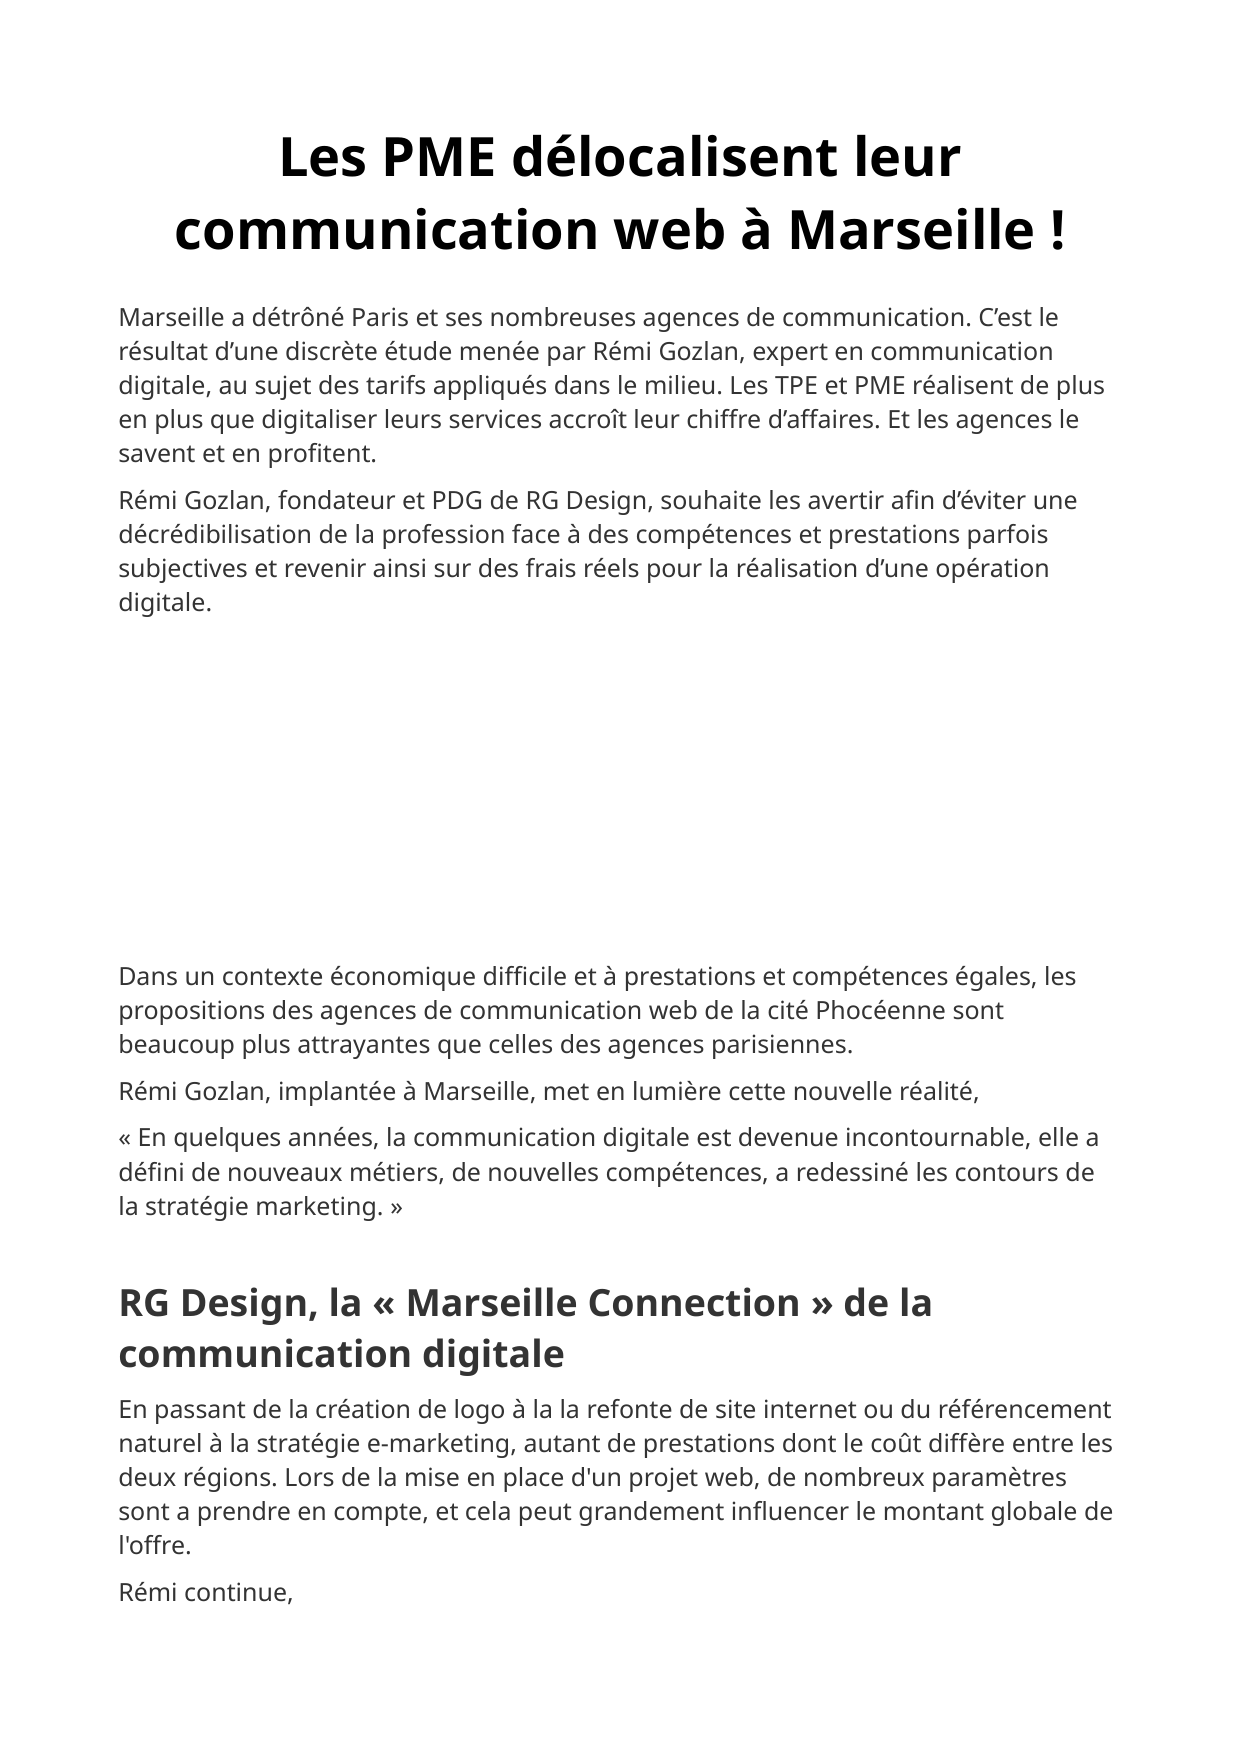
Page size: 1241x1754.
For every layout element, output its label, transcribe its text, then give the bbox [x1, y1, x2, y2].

text En passant de la création de logo à la la refonte de site internet ou du référencement naturel à la stratégie e-marketing, autant de prestations dont le coût diffère entre les deux régions. Lors de la mise en place d'un projet web, de nombreux paramètres sont a prendre en compte, et cela peut grandement influencer le montant globale de l'offre. [118, 1391, 1122, 1562]
text Rémi Gozlan, implantée à Marseille, met en lumière cette nouvelle réalité, [118, 1073, 1122, 1108]
text Dans un contexte économique difficile et à prestations et compétences égales, les propositions des agences de communication web de la cité Phocéenne sont beaucoup plus attrayantes que celles des agences parisiennes. [118, 959, 1122, 1061]
text Les PME délocalisent leur communication web à Marseille ! [118, 118, 1122, 266]
text Rémi continue, [118, 1574, 1122, 1608]
text Marseille a détrôné Paris et ses nombreuses agences de communication. C’est le résultat d’une discrète étude menée par Rémi Gozlan, expert en communication digitale, au sujet des tarifs appliqués dans le milieu. Les TPE et PME réalisent de plus en plus que digitaliser leurs services accroît leur chiffre d’affaires. Et les agences le savent et en profitent. [118, 300, 1122, 470]
text Rémi Gozlan, fondateur et PDG de RG Design, souhaite les avertir afin d’éviter une décrédibilisation de la profession face à des compétences et prestations parfois subjectives et revenir ainsi sur des frais réels pour la réalisation d’une opération digitale. [118, 482, 1122, 619]
subtitle RG Design, la « Marseille Connection » de la communication digitale [118, 1277, 1122, 1379]
text « En quelques années, la communication digitale est devenue incontournable, elle a défini de nouveaux métiers, de nouvelles compétences, a redessiné les contours de la stratégie marketing. » [118, 1120, 1122, 1222]
